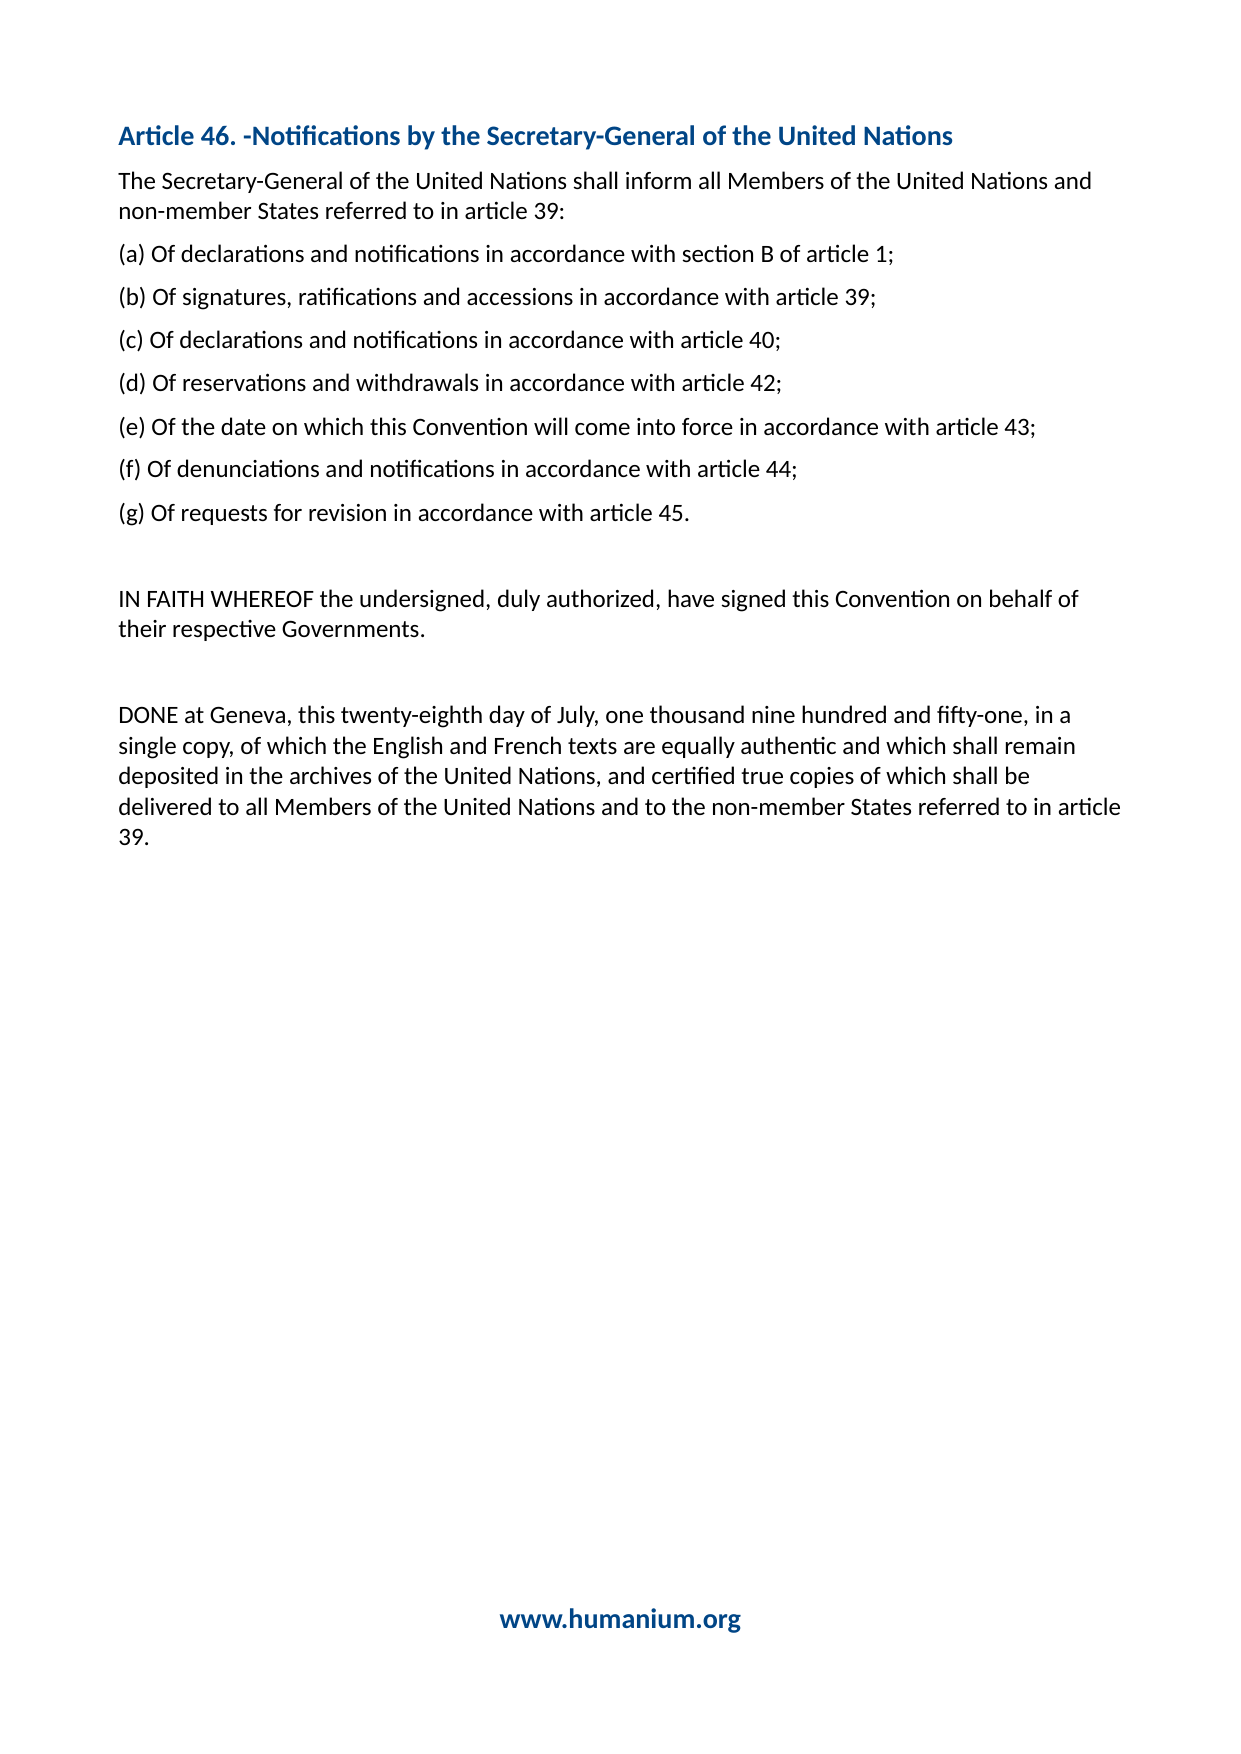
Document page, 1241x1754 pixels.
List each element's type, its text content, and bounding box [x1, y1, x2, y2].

subtitle Article 46. -Notifications by the Secretary-General of the United Nations [118, 118, 1122, 152]
text (d) Of reservations and withdrawals in accordance with article 42; [118, 368, 1122, 398]
text (g) Of requests for revision in accordance with article 45. [118, 497, 1122, 527]
text (e) Of the date on which this Convention will come into force in accordance with article 43; [118, 411, 1122, 441]
text (c) Of declarations and notifications in accordance with article 40; [118, 324, 1122, 355]
text (b) Of signatures, ratifications and accessions in accordance with article 39; [118, 282, 1122, 312]
text (f) Of denunciations and notifications in accordance with article 44; [118, 454, 1122, 484]
text (a) Of declarations and notifications in accordance with section B of article 1; [118, 238, 1122, 269]
text The Secretary-General of the United Nations shall inform all Members of the United Nations and non-member States referred to in article 39: [118, 165, 1122, 226]
text IN FAITH WHEREOF the undersigned, duly authorized, have signed this Convention on behalf of their respective Governments. [118, 583, 1122, 644]
text DONE at Geneva, this twenty-eighth day of July, one thousand nine hundred and fifty-one, in a single copy, of which the English and French texts are equally authentic and which shall remain deposited in the archives of the United Nations, and certified true copies of which shall be delivered to all Members of the United Nations and to the non-member States referred to in article 39. [118, 699, 1122, 852]
